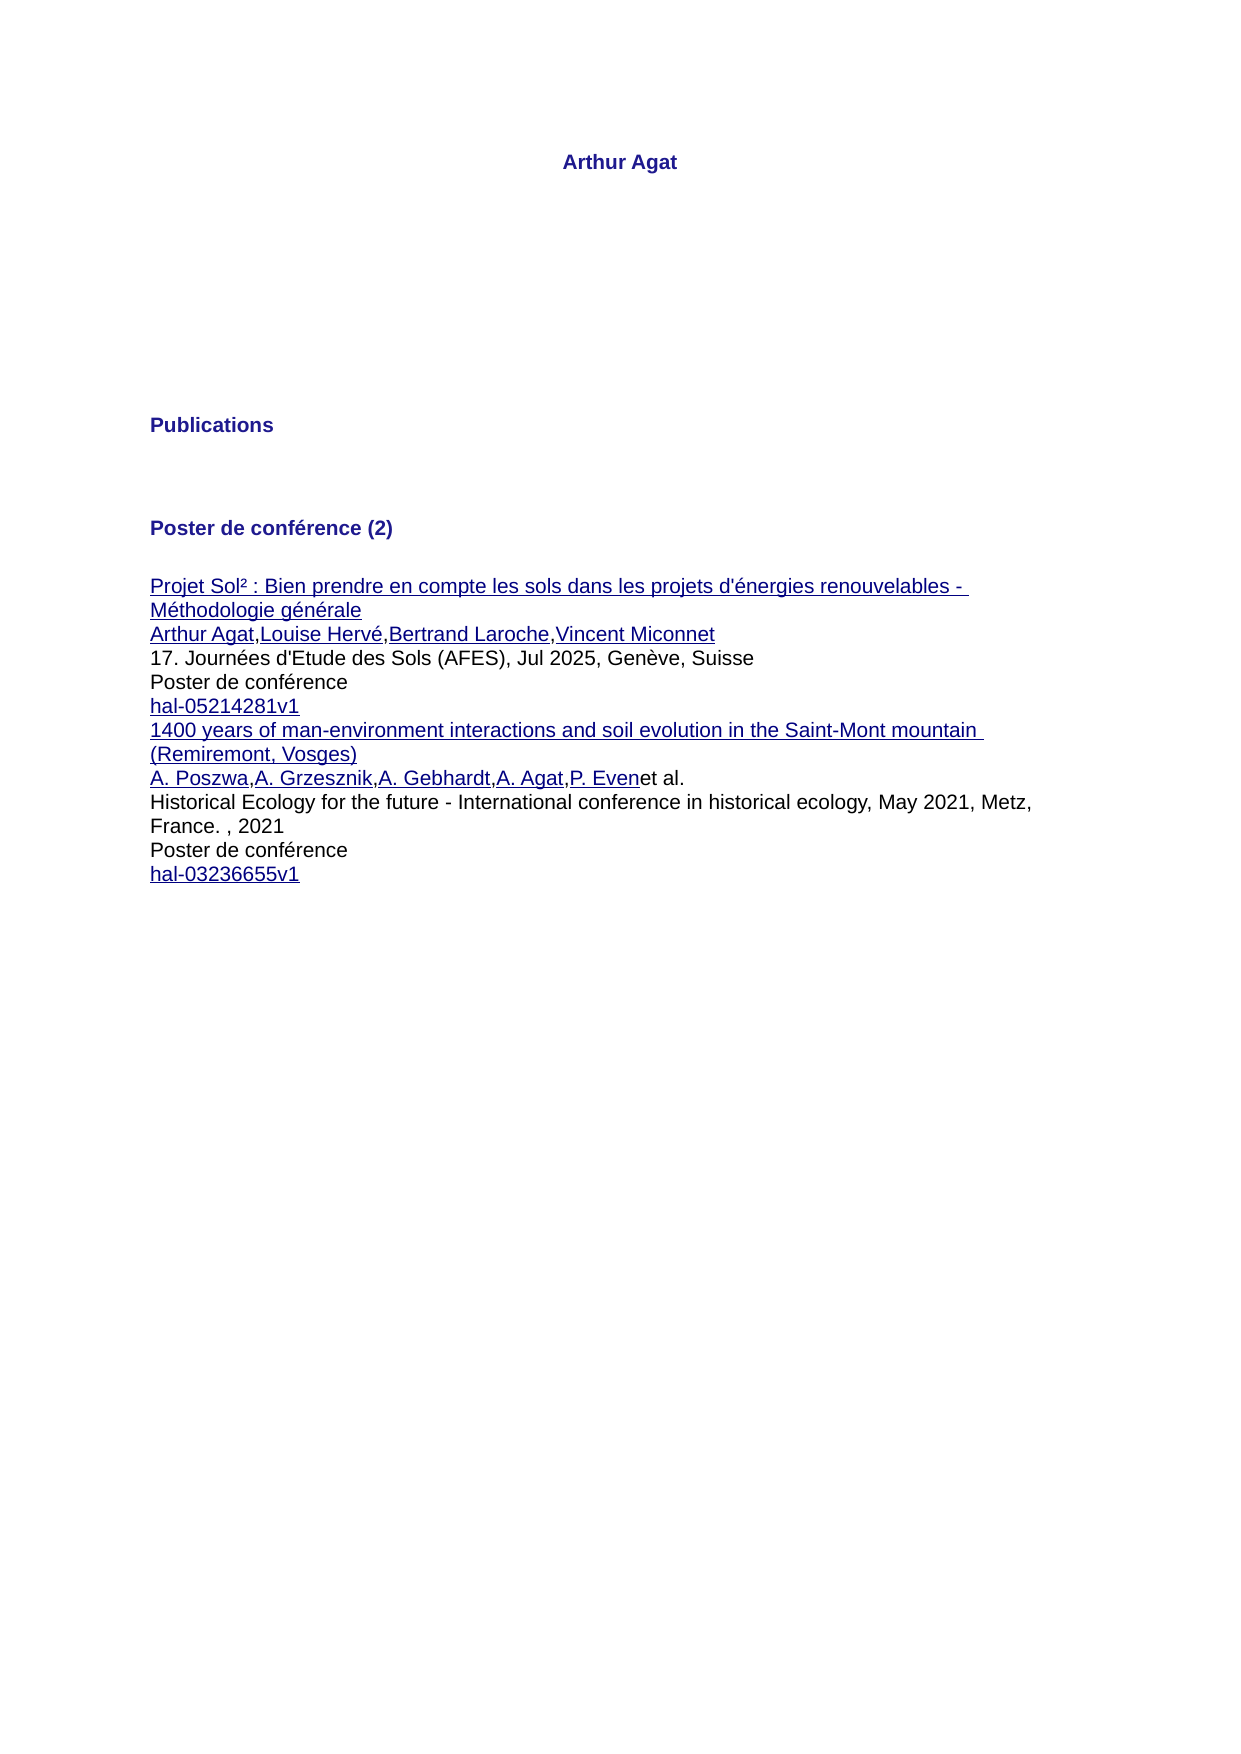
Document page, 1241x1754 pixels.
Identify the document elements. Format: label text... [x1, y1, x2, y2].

table_header Projet Sol² : Bien prendre en compte les sols dans les projets d'énergies renouvelables - Méthodologie générale Arthur Agat,Louise Hervé,Bertrand Laroche,Vincent Miconnet 17. Journées d'Etude des Sols (AFES), Jul 2025, Genève, Suisse Poster de conférence hal-05214281v1 [150, 574, 1090, 718]
subtitle Poster de conférence (2) [150, 516, 1090, 539]
subtitle Arthur Agat [150, 150, 1090, 174]
subtitle Publications [150, 412, 1090, 436]
table_cell 1400 years of man-environment interactions and soil evolution in the Saint-Mont mountain (Remiremont, Vosges) A. Poszwa,A. Grzesznik,A. Gebhardt,A. Agat,P. Evenet al. Historical Ecology for the future - International conference in historical ecology, May 2021, Metz, France. , 2021 Poster de conférence hal-03236655v1 [150, 718, 1090, 885]
